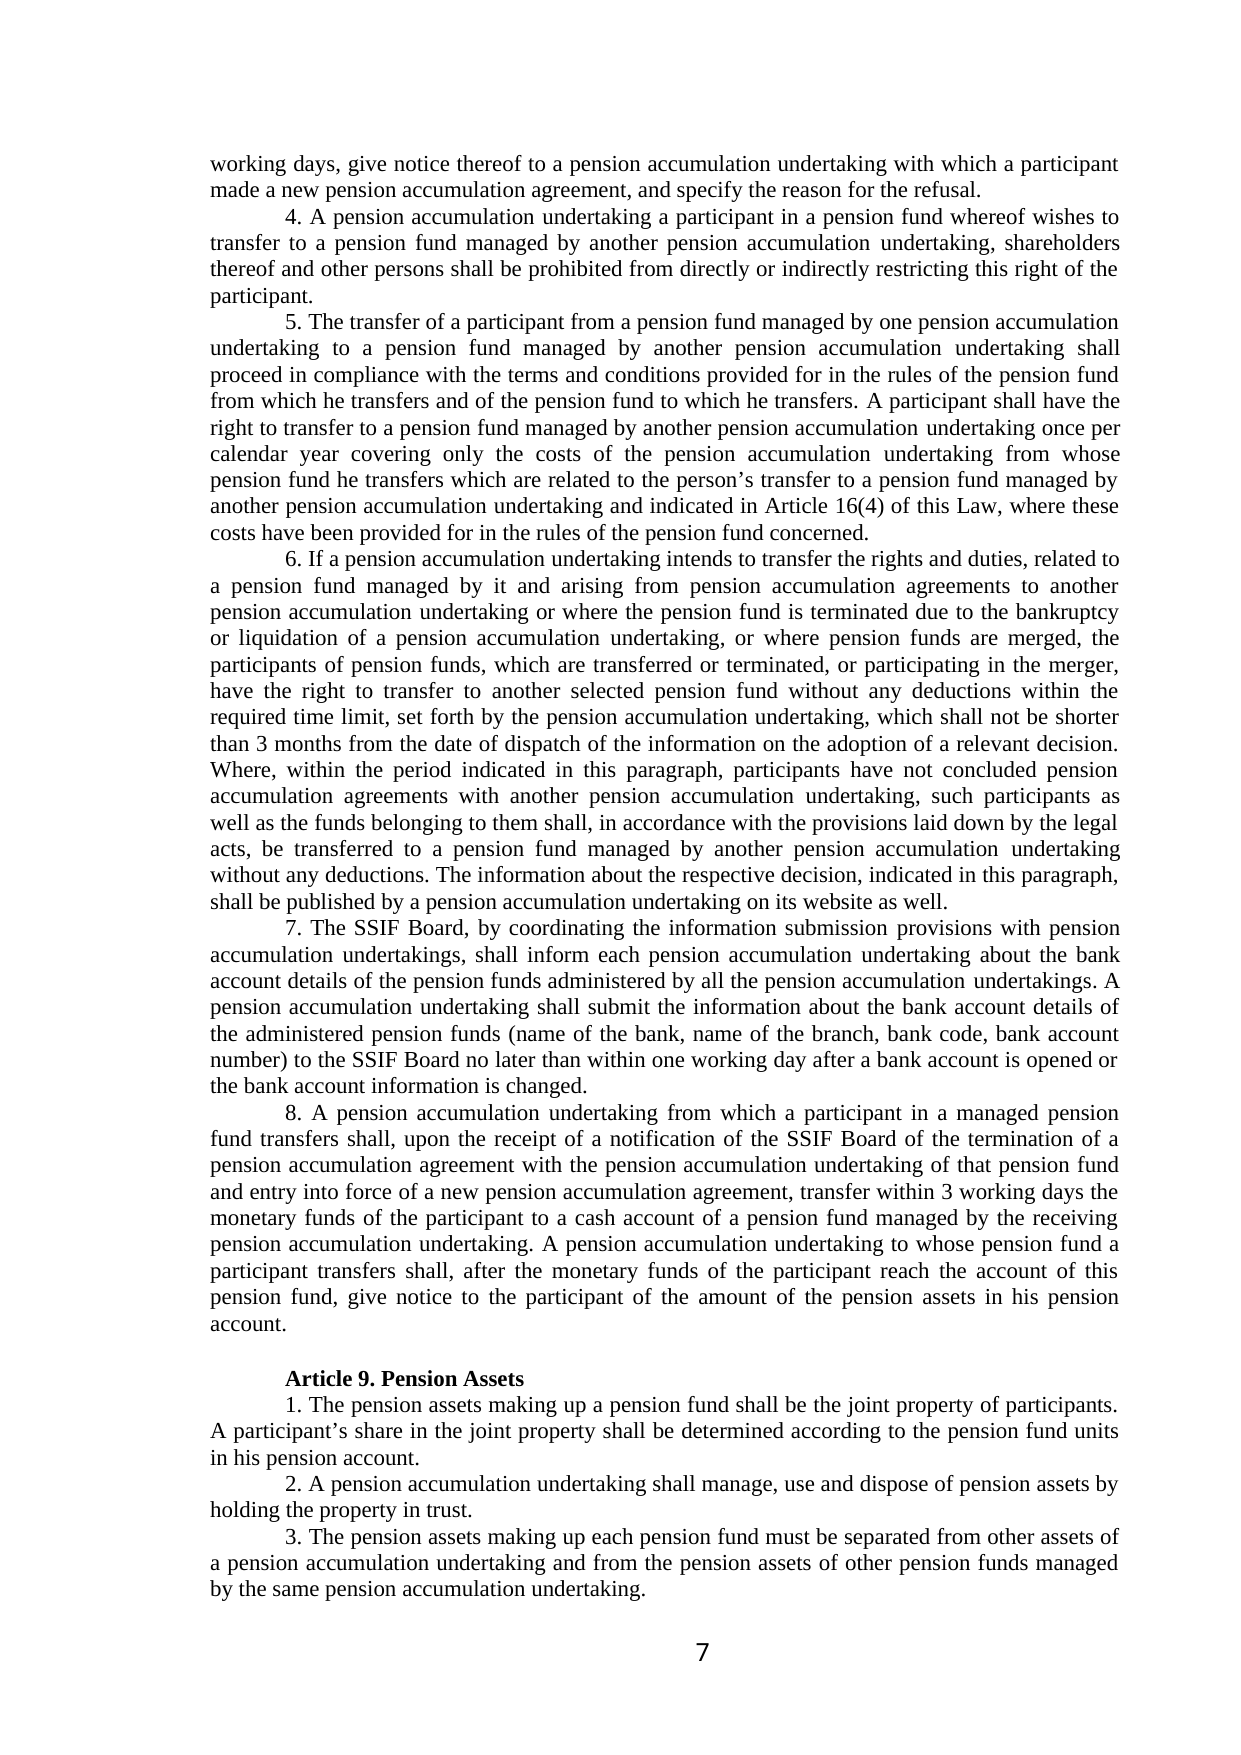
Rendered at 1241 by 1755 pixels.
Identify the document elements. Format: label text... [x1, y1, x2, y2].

text 1. The pension assets making up a pension fund shall be the joint property of participants. A participant’s share in the joint property shall be determined according to the pension fund units in his pension account. [210, 1391, 1120, 1470]
text 8. A pension accumulation undertaking from which a participant in a managed pension fund transfers shall, upon the receipt of a notification of the SSIF Board of the termination of a pension accumulation agreement with the pension accumulation undertaking of that pension fund and entry into force of a new pension accumulation agreement, transfer within 3 working days the monetary funds of the participant to a cash account of a pension fund managed by the receiving pension accumulation undertaking. A pension accumulation undertaking to whose pension fund a participant transfers shall, after the monetary funds of the participant reach the account of this pension fund, give notice to the participant of the amount of the pension assets in his pension account. [210, 1099, 1120, 1336]
text 7. The SSIF Board, by coordinating the information submission provisions with pension accumulation undertakings, shall inform each pension accumulation undertaking about the bank account details of the pension funds administered by all the pension accumulation undertakings. A pension accumulation undertaking shall submit the information about the bank account details of the administered pension funds (name of the bank, name of the branch, bank code, bank account number) to the SSIF Board no later than within one working day after a bank account is opened or the bank account information is changed. [210, 914, 1120, 1099]
text working days, give notice thereof to a pension accumulation undertaking with which a participant made a new pension accumulation agreement, and specify the reason for the refusal. [210, 150, 1120, 203]
text 3. The pension assets making up each pension fund must be separated from other assets of a pension accumulation undertaking and from the pension assets of other pension funds managed by the same pension accumulation undertaking. [210, 1523, 1120, 1602]
text 6. If a pension accumulation undertaking intends to transfer the rights and duties, related to a pension fund managed by it and arising from pension accumulation agreements to another pension accumulation undertaking or where the pension fund is terminated due to the bankruptcy or liquidation of a pension accumulation undertaking, or where pension funds are merged, the participants of pension funds, which are transferred or terminated, or participating in the merger, have the right to transfer to another selected pension fund without any deductions within the required time limit, set forth by the pension accumulation undertaking, which shall not be shorter than 3 months from the date of dispatch of the information on the adoption of a relevant decision. Where, within the period indicated in this paragraph, participants have not concluded pension accumulation agreements with another pension accumulation undertaking, such participants as well as the funds belonging to them shall, in accordance with the provisions laid down by the legal acts, be transferred to a pension fund managed by another pension accumulation undertaking without any deductions. The information about the respective decision, indicated in this paragraph, shall be published by a pension accumulation undertaking on its website as well. [210, 545, 1120, 914]
text 5. The transfer of a participant from a pension fund managed by one pension accumulation undertaking to a pension fund managed by another pension accumulation undertaking shall proceed in compliance with the terms and conditions provided for in the rules of the pension fund from which he transfers and of the pension fund to which he transfers. A participant shall have the right to transfer to a pension fund managed by another pension accumulation undertaking once per calendar year covering only the costs of the pension accumulation undertaking from whose pension fund he transfers which are related to the person’s transfer to a pension fund managed by another pension accumulation undertaking and indicated in Article 16(4) of this Law, where these costs have been provided for in the rules of the pension fund concerned. [210, 308, 1120, 545]
text Article 9. Pension Assets [210, 1365, 1120, 1391]
text 2. A pension accumulation undertaking shall manage, use and dispose of pension assets by holding the property in trust. [210, 1470, 1120, 1523]
text 4. A pension accumulation undertaking a participant in a pension fund whereof wishes to transfer to a pension fund managed by another pension accumulation undertaking, shareholders thereof and other persons shall be prohibited from directly or indirectly restricting this right of the participant. [210, 203, 1120, 308]
